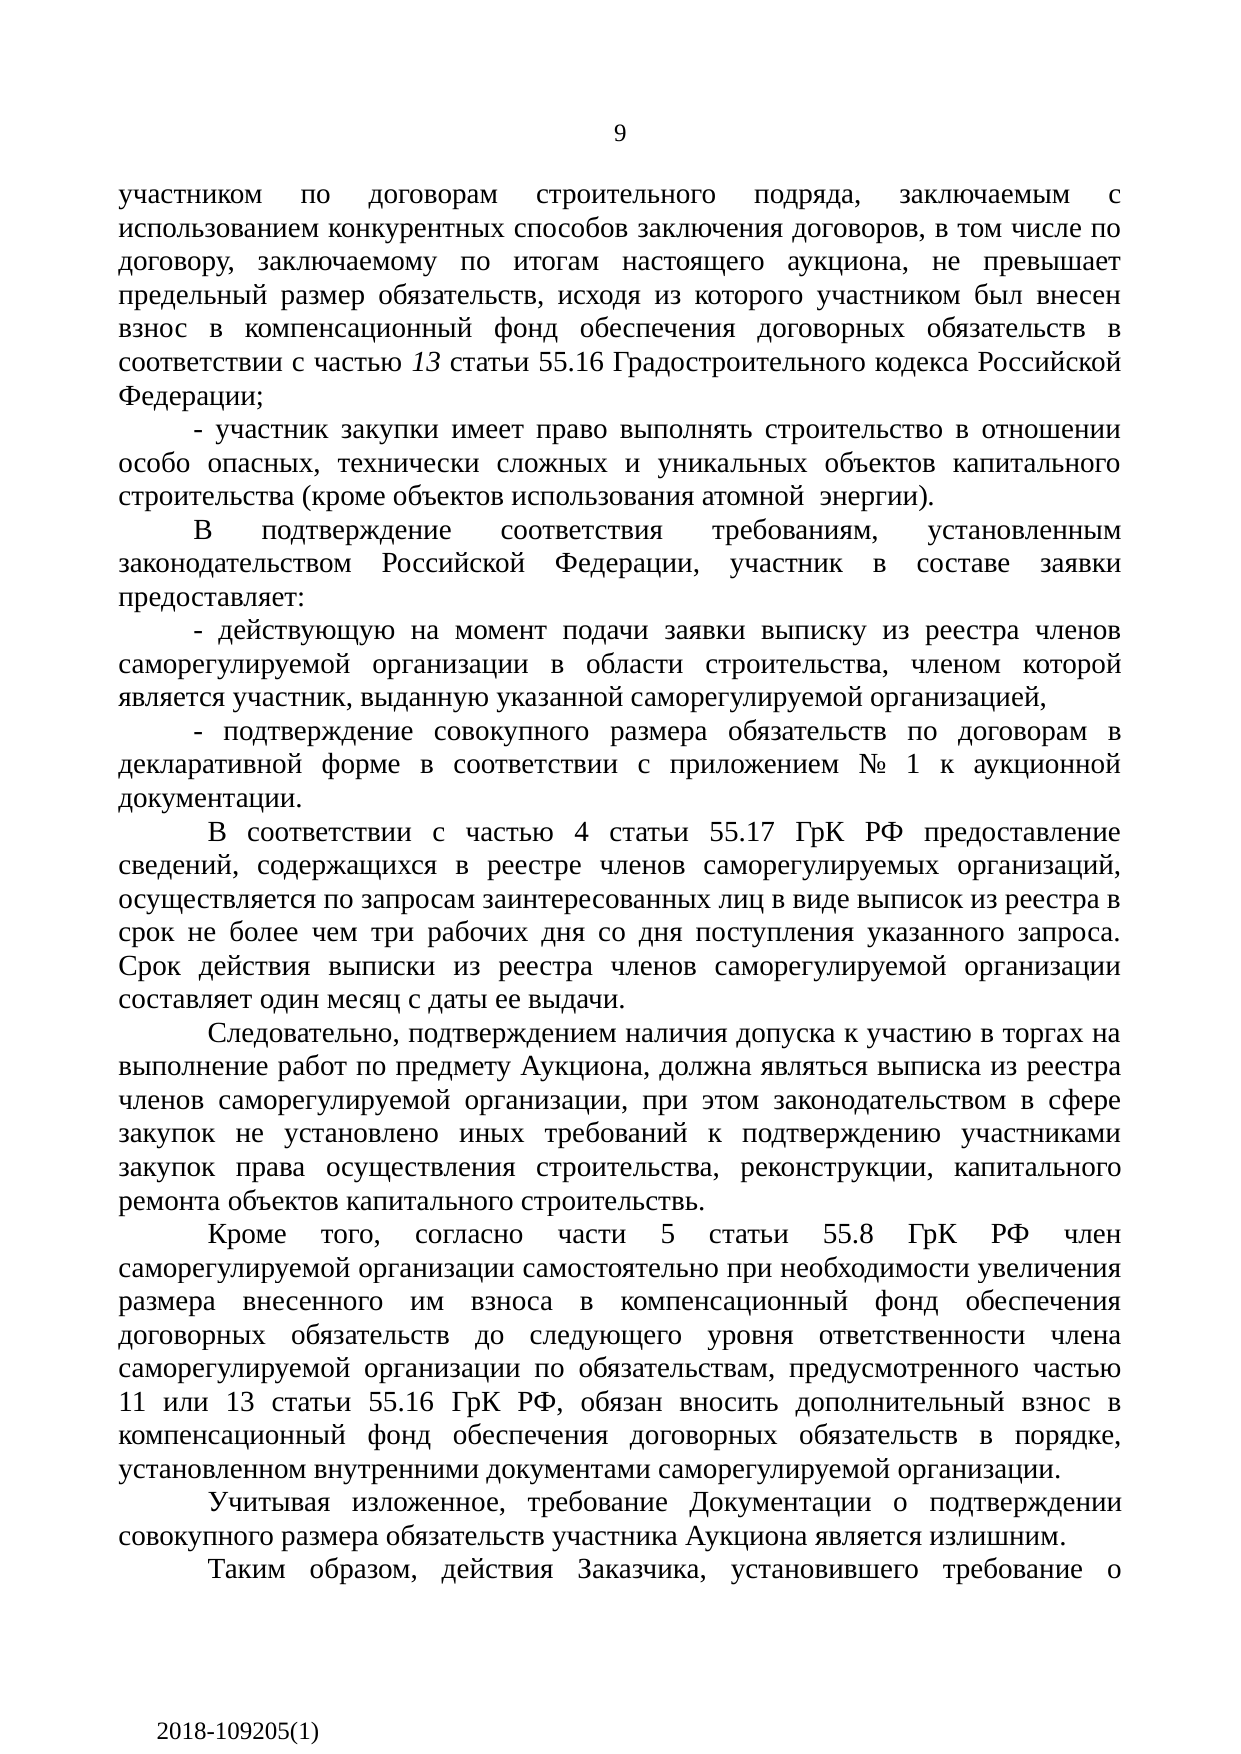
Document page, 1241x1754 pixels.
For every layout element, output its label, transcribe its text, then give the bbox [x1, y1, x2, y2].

text - участник закупки имеет право выполнять строительство в отношении особо опасных, технически сложных и уникальных объектов капитального строительства (кроме объектов использования атомной энергии). [118, 411, 1122, 512]
text В подтверждение соответствия требованиям, установленным законодательством Российской Федерации, участник в составе заявки предоставляет: [118, 512, 1122, 612]
text Следовательно, подтверждением наличия допуска к участию в торгах на выполнение работ по предмету Аукциона, должна являться выписка из реестра членов саморегулируемой организации, при этом законодательством в сфере закупок не установлено иных требований к подтверждению участниками закупок права осуществления строительства, реконструкции, капитального ремонта объектов капитального строительствь. [118, 1015, 1122, 1216]
text Учитывая изложенное, требование Документации о подтверждении совокупного размера обязательств участника Аукциона является излишним. [118, 1484, 1122, 1552]
text - подтверждение совокупного размера обязательств по договорам в декларативной форме в соответствии с приложением № 1 к аукционной документации. [118, 713, 1122, 814]
text Таким образом, действия Заказчика, установившего требование о [118, 1552, 1122, 1585]
text - действующую на момент подачи заявки выписку из реестра членов саморегулируемой организации в области строительства, членом которой является участник, выданную указанной саморегулируемой организацией, [118, 612, 1122, 713]
text В соответствии с частью 4 статьи 55.17 ГрК РФ предоставление сведений, содержащихся в реестре членов саморегулируемых организаций, осуществляется по запросам заинтересованных лиц в виде выписок из реестра в срок не более чем три рабочих дня со дня поступления указанного запроса. Срок действия выписки из реестра членов саморегулируемой организации составляет один месяц с даты ее выдачи. [118, 814, 1122, 1015]
text участником по договорам строительного подряда, заключаемым с использованием конкурентных способов заключения договоров, в том числе по договору, заключаемому по итогам настоящего аукциона, не превышает предельный размер обязательств, исходя из которого участником был внесен взнос в компенсационный фонд обеспечения договорных обязательств в соответствии с частью 13 статьи 55.16 Градостроительного кодекса Российской Федерации; [118, 176, 1122, 411]
text Кроме того, согласно части 5 статьи 55.8 ГрК РФ член саморегулируемой организации самостоятельно при необходимости увеличения размера внесенного им взноса в компенсационный фонд обеспечения договорных обязательств до следующего уровня ответственности члена саморегулируемой организации по обязательствам, предусмотренного частью 11 или 13 статьи 55.16 ГрК РФ, обязан вносить дополнительный взнос в компенсационный фонд обеспечения договорных обязательств в порядке, установленном внутренними документами саморегулируемой организации. [118, 1216, 1122, 1484]
